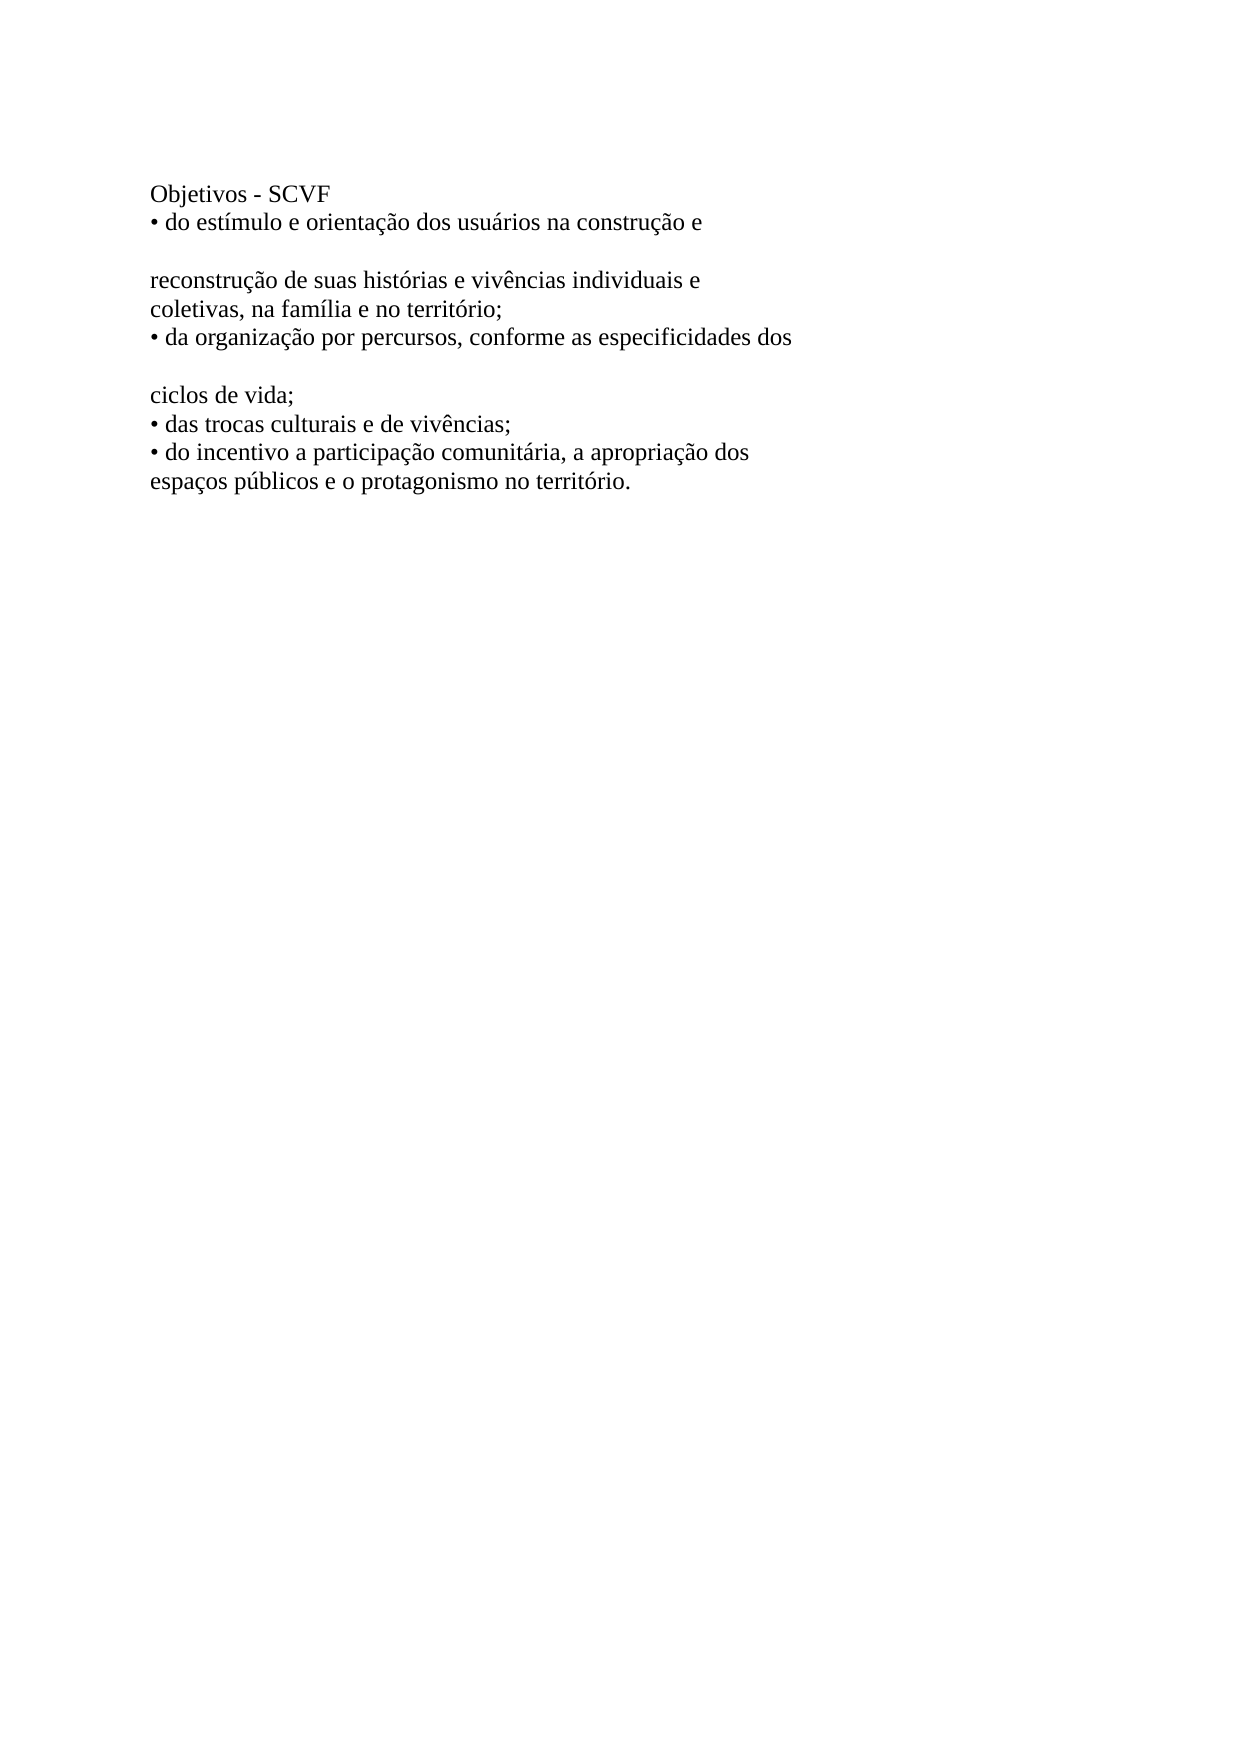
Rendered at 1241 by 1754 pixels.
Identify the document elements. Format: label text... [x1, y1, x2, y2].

text ciclos de vida; [150, 380, 1090, 409]
text • da organização por percursos, conforme as especificidades dos [150, 322, 1090, 351]
text Objetivos - SCVF [150, 179, 1090, 207]
text reconstrução de suas histórias e vivências individuais e [150, 265, 1090, 294]
text • das trocas culturais e de vivências; [150, 409, 1090, 437]
text coletivas, na família e no território; [150, 294, 1090, 322]
text • do estímulo e orientação dos usuários na construção e [150, 207, 1090, 236]
text espaços públicos e o protagonismo no território. [150, 466, 1090, 495]
text • do incentivo a participação comunitária, a apropriação dos [150, 437, 1090, 466]
